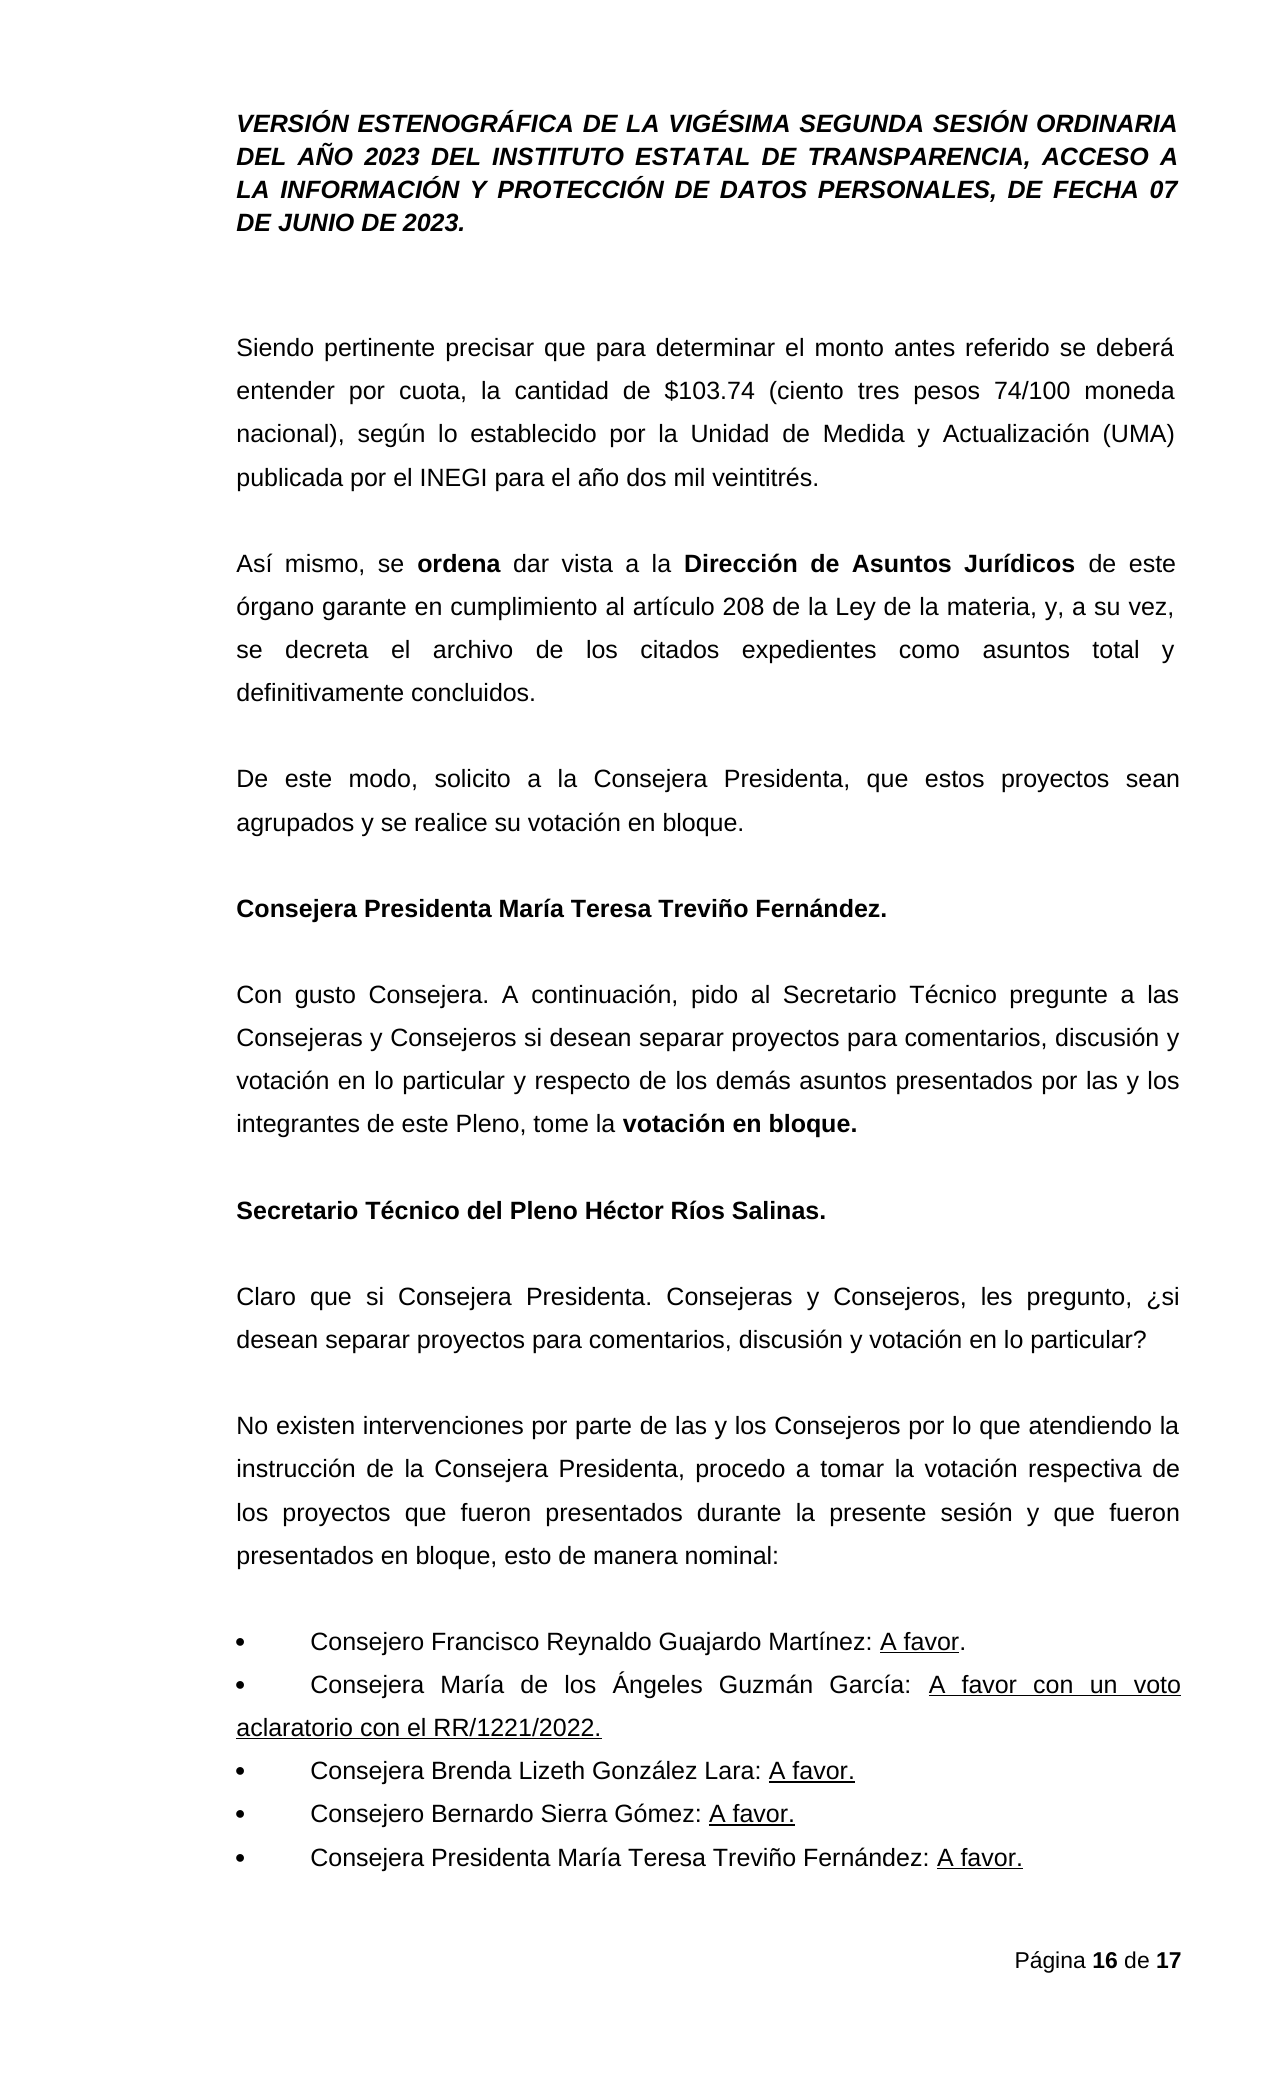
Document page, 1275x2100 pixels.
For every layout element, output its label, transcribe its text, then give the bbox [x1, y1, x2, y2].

text Claro que si Consejera Presidenta. Consejeras y Consejeros, les pregunto, ¿si desean separar proyectos para comentarios, discusión y votación en lo particular? [236, 1282, 1181, 1354]
list Consejera Presidenta María Teresa Treviño Fernández: A favor. [236, 1843, 1181, 1871]
text No existen intervenciones por parte de las y los Consejeros por lo que atendiendo la instrucción de la Consejera Presidenta, procedo a tomar la votación respectiva de los proyectos que fueron presentados durante la presente sesión y que fueron presentados en bloque, esto de manera nominal: [236, 1411, 1181, 1569]
text De este modo, solicito a la Consejera Presidenta, que estos proyectos sean agrupados y se realice su votación en bloque. [236, 764, 1181, 836]
text Así mismo, se ordena dar vista a la Dirección de Asuntos Jurídicos de este órgano garante en cumplimiento al artículo 208 de la Ley de la materia, y, a su vez, se decreta el archivo de los citados expedientes como asuntos total y definitivamente concluidos. [236, 549, 1176, 707]
list Consejera María de los Ángeles Guzmán García: A favor con un voto aclaratorio con el RR/1221/2022. [236, 1670, 1181, 1742]
list Consejera Brenda Lizeth González Lara: A favor. [236, 1756, 1181, 1785]
text Con gusto Consejera. A continuación, pido al Secretario Técnico pregunte a las Consejeras y Consejeros si desean separar proyectos para comentarios, discusión y votación en lo particular y respecto de los demás asuntos presentados por las y los integrantes de este Pleno, tome la votación en bloque. [236, 980, 1181, 1138]
list Consejero Bernardo Sierra Gómez: A favor. [236, 1799, 1181, 1828]
list Consejero Francisco Reynaldo Guajardo Martínez: A favor. [236, 1627, 1181, 1656]
text Consejera Presidenta María Teresa Treviño Fernández. [236, 894, 1181, 923]
text Siendo pertinente precisar que para determinar el monto antes referido se deberá entender por cuota, la cantidad de $103.74 (ciento tres pesos 74/100 moneda nacional), según lo establecido por la Unidad de Medida y Actualización (UMA) publicada por el INEGI para el año dos mil veintitrés. [236, 333, 1176, 491]
text Secretario Técnico del Pleno Héctor Ríos Salinas. [236, 1196, 1181, 1224]
